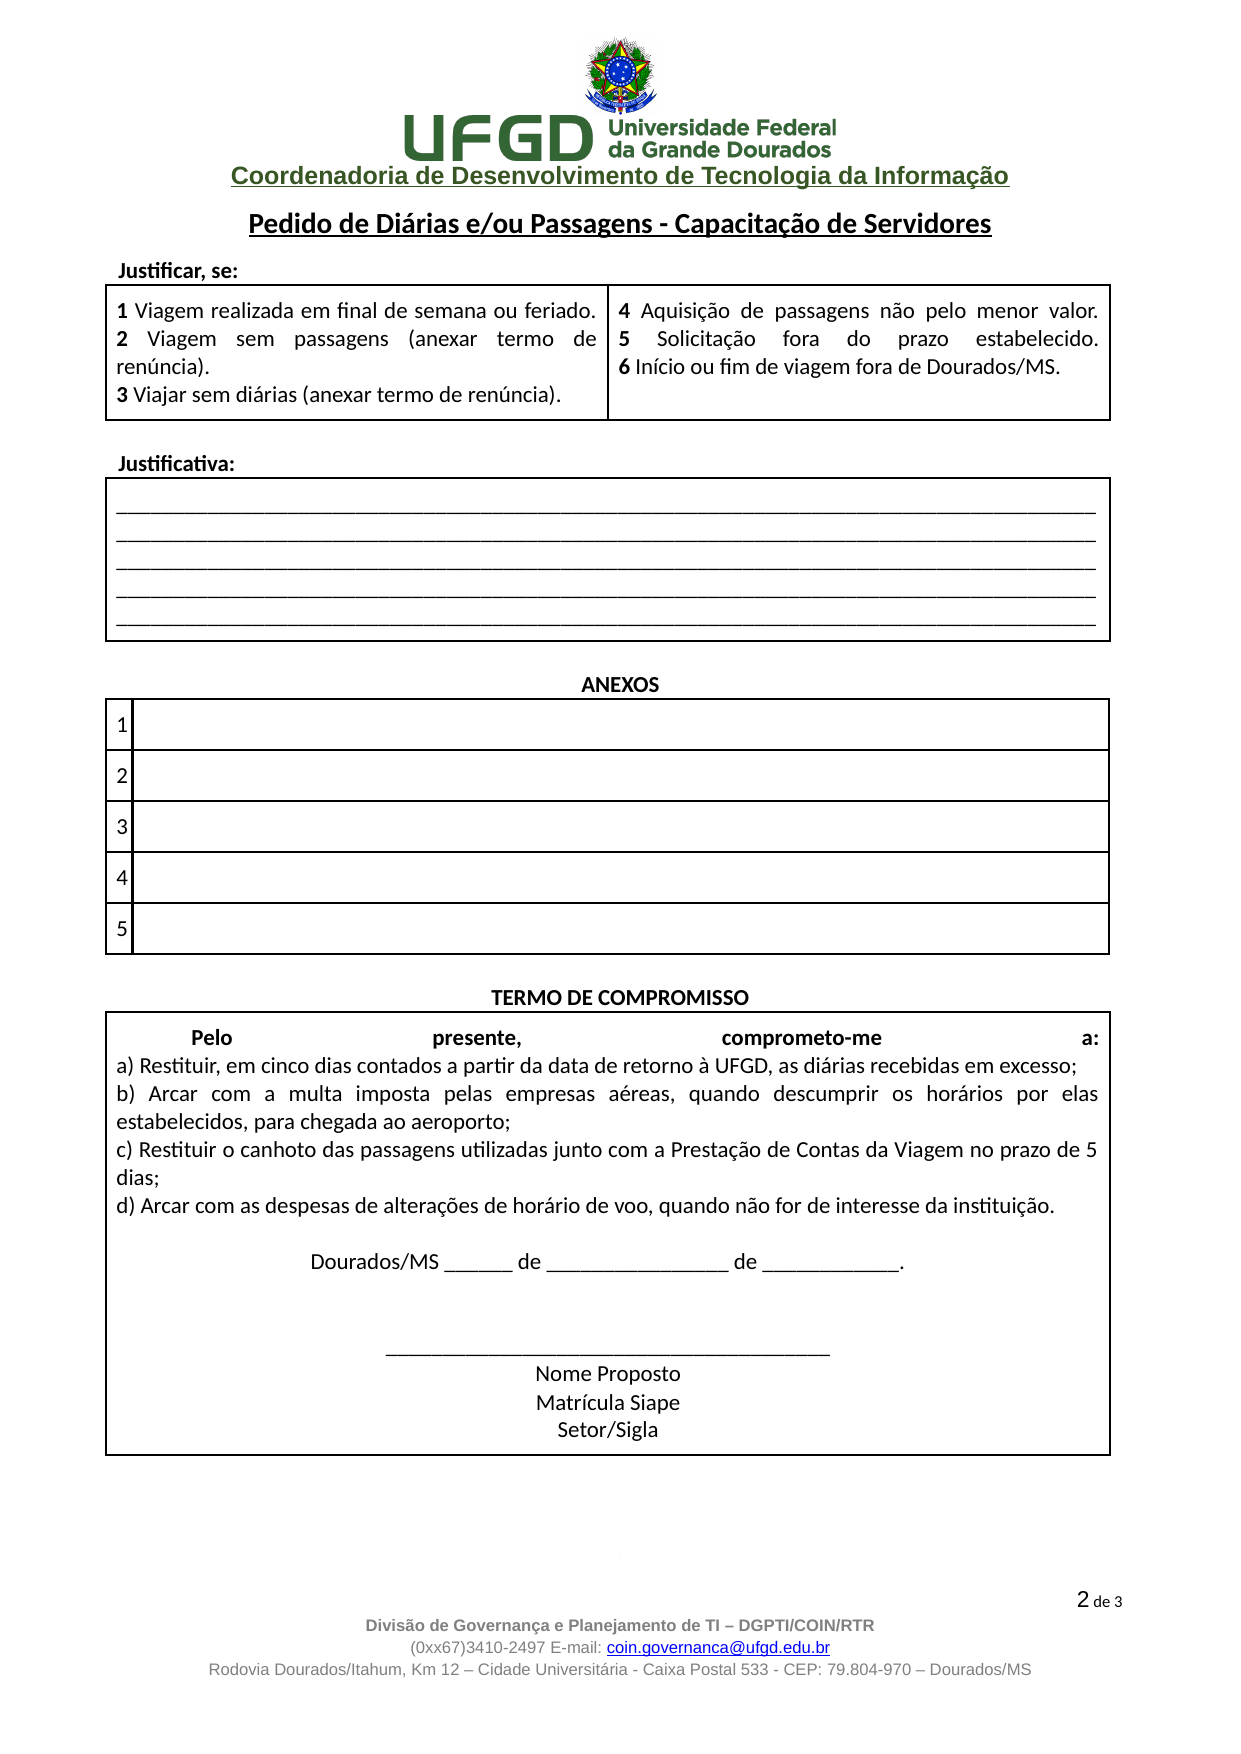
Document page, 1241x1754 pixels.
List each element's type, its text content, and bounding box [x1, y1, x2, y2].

picture [404, 35, 836, 161]
table_cell 4 [107, 853, 131, 902]
table_header [134, 700, 1108, 749]
table_header 1 Viagem realizada em final de semana ou feriado. 2 Viagem sem passagens (anexar termo de renúncia). 3 Viajar sem diárias (anexar termo de renúncia). [107, 286, 607, 419]
table_cell 5 [107, 904, 131, 953]
table_header ______________________________________________________________________________________ ______________________________________________________________________________________ ______________________________________________________________________________________ ______________________________________________________________________________________ ______________________________________________________________________________________ [107, 479, 1109, 640]
table_cell [134, 751, 1108, 800]
table_cell [134, 904, 1108, 953]
table_header 4 Aquisição de passagens não pelo menor valor. 5 Solicitação fora do prazo estabelecido. 6 Início ou fim de viagem fora de Dourados/MS. [609, 286, 1109, 419]
table_cell 3 [107, 802, 131, 851]
table_header Pelo presente, comprometo-me a: a) Restituir, em cinco dias contados a partir da data de retorno à UFGD, as diárias recebidas em excesso; b) Arcar com a multa imposta pelas empresas aéreas, quando descumprir os horários por elas estabelecidos, para chegada ao aeroporto; c) Restituir o canhoto das passagens utilizadas junto com a Prestação de Contas da Viagem no prazo de 5 dias; d) Arcar com as despesas de alterações de horário de voo, quando não for de interesse da instituição. Dourados/MS ______ de ________________ de ____________. _______________________________________ Nome Proposto Matrícula Siape Setor/Sigla [107, 1013, 1109, 1454]
table_cell 2 [107, 751, 131, 800]
text ANEXOS [118, 670, 1122, 698]
table_header 1 [107, 700, 131, 749]
text Justificativa: [118, 449, 1122, 477]
table_cell [134, 853, 1108, 902]
text TERMO DE COMPROMISSO [118, 983, 1122, 1011]
text Justificar, se: [118, 256, 1122, 284]
table_cell [134, 802, 1108, 851]
